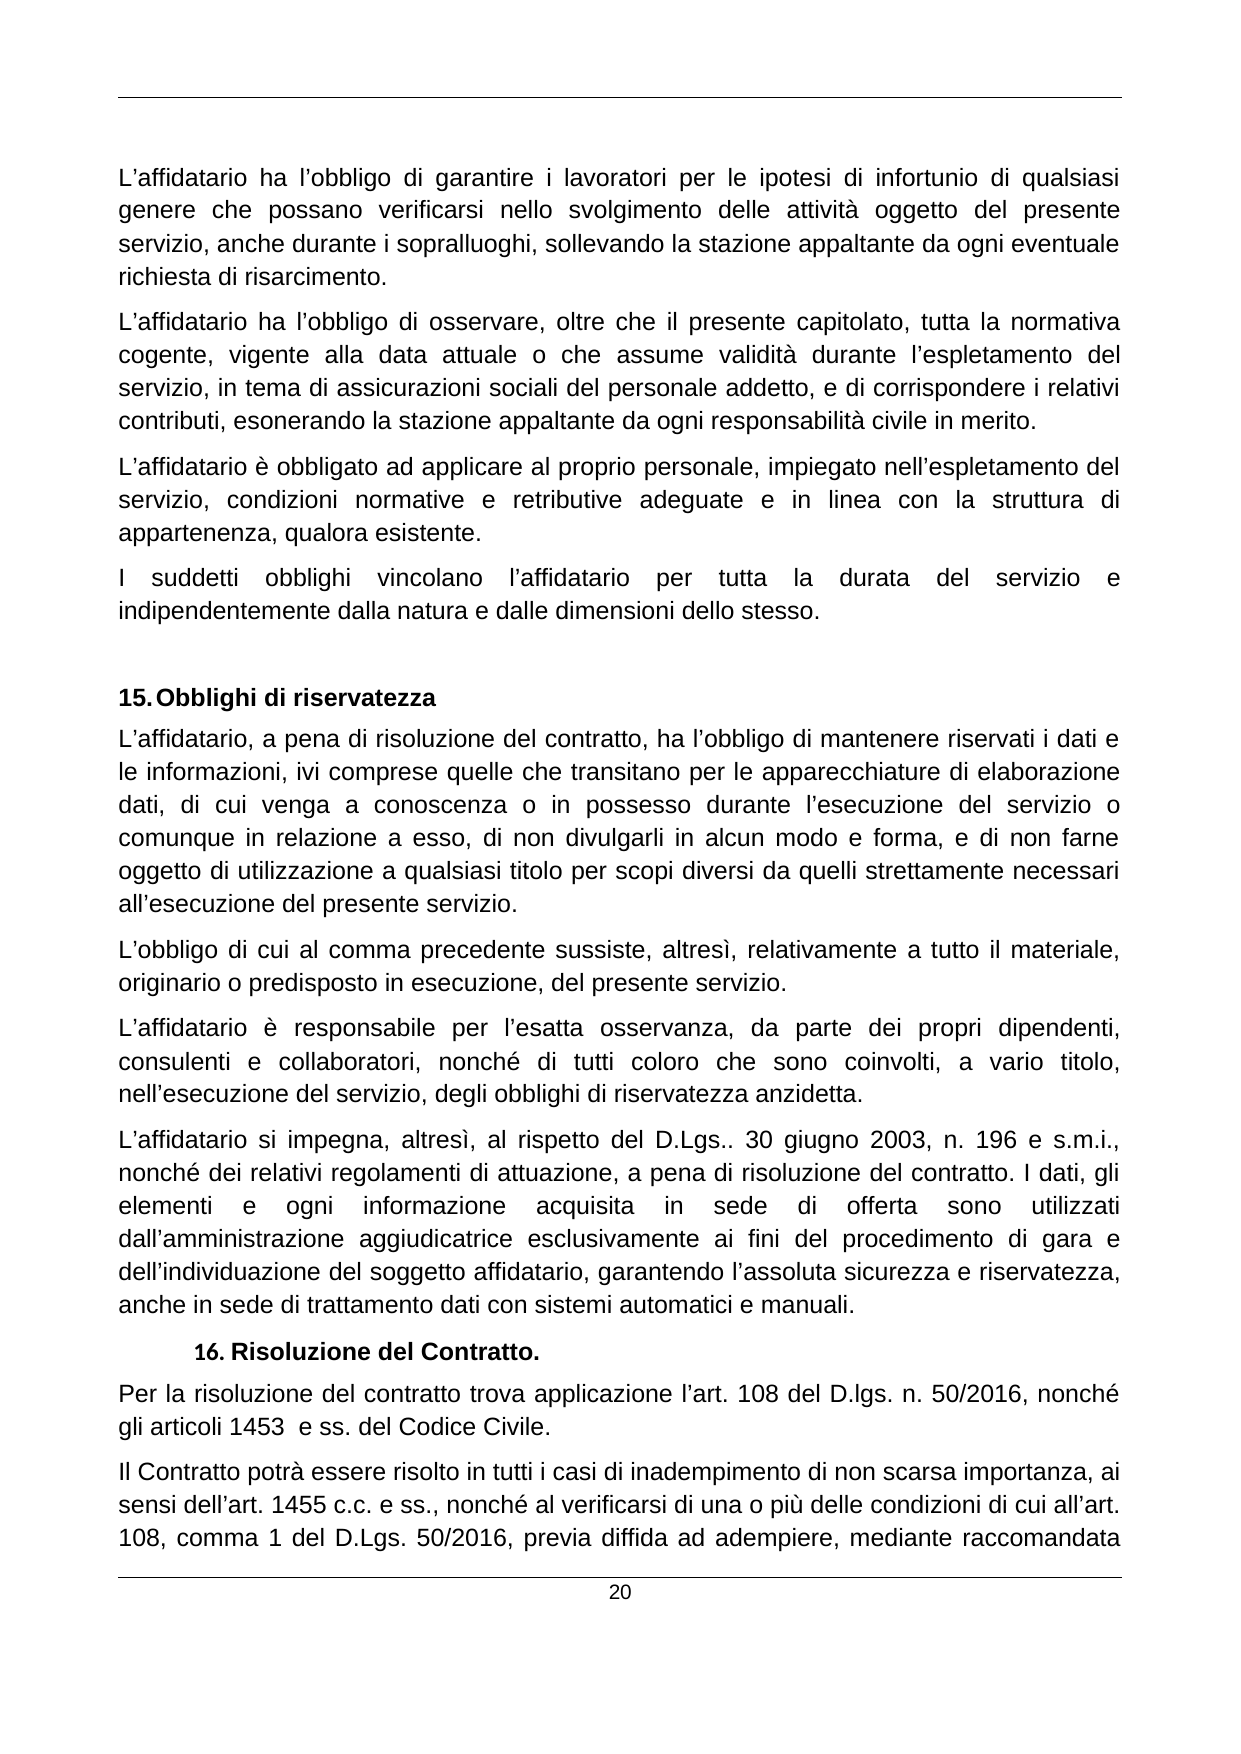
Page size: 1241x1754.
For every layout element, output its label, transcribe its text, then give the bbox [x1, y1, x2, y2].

list Obblighi di riservatezza [118, 683, 1122, 712]
text I suddetti obblighi vincolano l’affidatario per tutta la durata del servizio e indipendentemente dalla natura e dalle dimensioni dello stesso. [118, 563, 1122, 625]
text L’affidatario, a pena di risoluzione del contratto, ha l’obbligo di mantenere riservati i dati e le informazioni, ivi comprese quelle che transitano per le apparecchiature di elaborazione dati, di cui venga a conoscenza o in possesso durante l’esecuzione del servizio o comunque in relazione a esso, di non divulgarli in alcun modo e forma, e di non farne oggetto di utilizzazione a qualsiasi titolo per scopi diversi da quelli strettamente necessari all’esecuzione del presente servizio. [118, 724, 1122, 918]
text L’affidatario si impegna, altresì, al rispetto del D.Lgs.. 30 giugno 2003, n. 196 e s.m.i., nonché dei relativi regolamenti di attuazione, a pena di risoluzione del contratto. I dati, gli elementi e ogni informazione acquisita in sede di offerta sono utilizzati dall’amministrazione aggiudicatrice esclusivamente ai fini del procedimento di gara e dell’individuazione del soggetto affidatario, garantendo l’assoluta sicurezza e riservatezza, anche in sede di trattamento dati con sistemi automatici e manuali. [118, 1125, 1122, 1319]
text L’obbligo di cui al comma precedente sussiste, altresì, relativamente a tutto il materiale, originario o predisposto in esecuzione, del presente servizio. [118, 935, 1122, 997]
list Risoluzione del Contratto. [193, 1336, 1122, 1366]
text L’affidatario ha l’obbligo di garantire i lavoratori per le ipotesi di infortunio di qualsiasi genere che possano verificarsi nello svolgimento delle attività oggetto del presente servizio, anche durante i sopralluoghi, sollevando la stazione appaltante da ogni eventuale richiesta di risarcimento. [118, 162, 1122, 290]
text L’affidatario è responsabile per l’esatta osservanza, da parte dei propri dipendenti, consulenti e collaboratori, nonché di tutti coloro che sono coinvolti, a vario titolo, nell’esecuzione del servizio, degli obblighi di riservatezza anzidetta. [118, 1013, 1122, 1108]
text Per la risoluzione del contratto trova applicazione l’art. 108 del D.lgs. n. 50/2016, nonché gli articoli 1453 e ss. del Codice Civile. [118, 1379, 1122, 1440]
text L’affidatario è obbligato ad applicare al proprio personale, impiegato nell’espletamento del servizio, condizioni normative e retributive adeguate e in linea con la struttura di appartenenza, qualora esistente. [118, 452, 1122, 546]
text Il Contratto potrà essere risolto in tutti i casi di inadempimento di non scarsa importanza, ai sensi dell’art. 1455 c.c. e ss., nonché al verificarsi di una o più delle condizioni di cui all’art. 108, comma 1 del D.Lgs. 50/2016, previa diffida ad adempiere, mediante raccomandata [118, 1457, 1122, 1552]
text L’affidatario ha l’obbligo di osservare, oltre che il presente capitolato, tutta la normativa cogente, vigente alla data attuale o che assume validità durante l’espletamento del servizio, in tema di assicurazioni sociali del personale addetto, e di corrispondere i relativi contributi, esonerando la stazione appaltante da ogni responsabilità civile in merito. [118, 307, 1122, 435]
